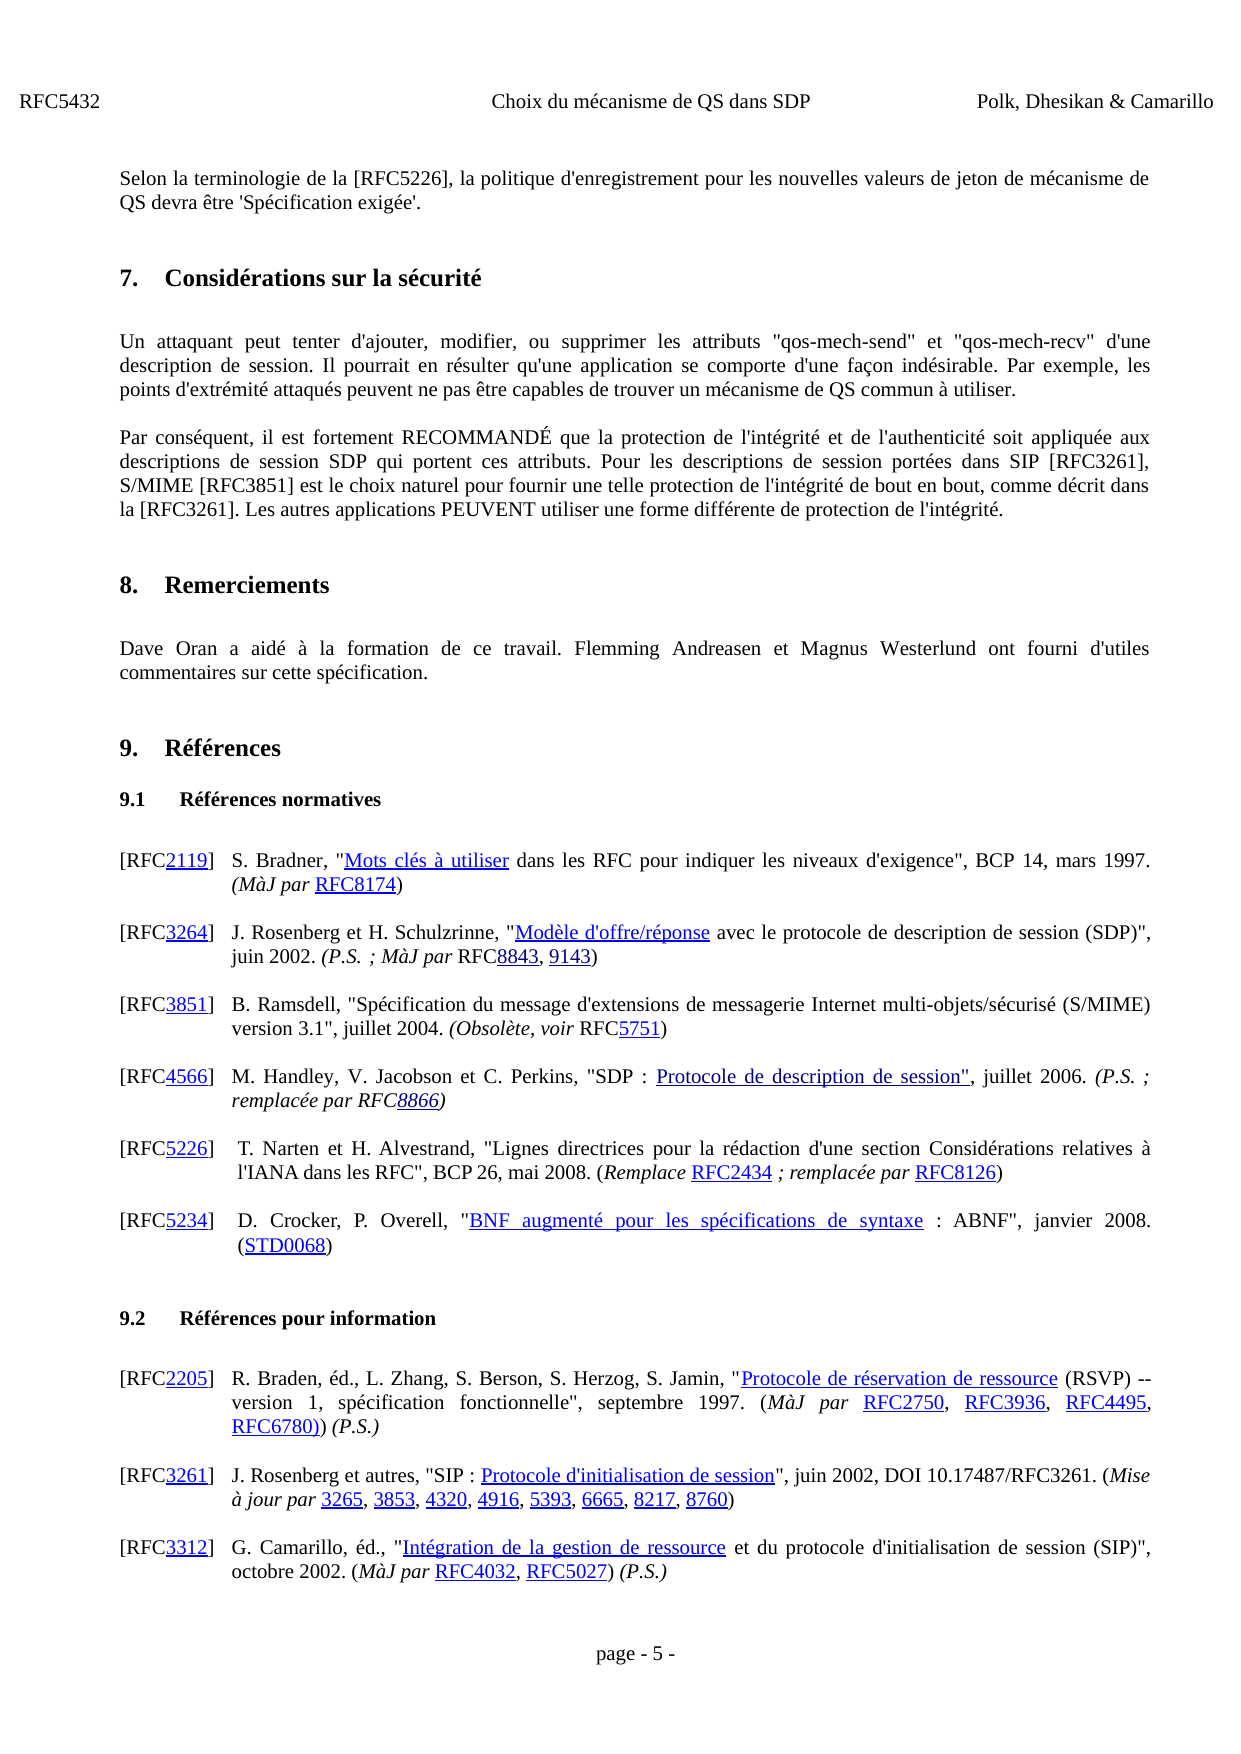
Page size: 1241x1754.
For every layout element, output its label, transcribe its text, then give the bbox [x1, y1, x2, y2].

subtitle 7. Considérations sur la sécurité [119, 263, 1152, 292]
text [RFC3312] G. Camarillo, éd., "Intégration de la gestion de ressource et du protocole d'initialisation de session (SIP)", octobre 2002. (MàJ par RFC4032, RFC5027) (P.S.) [119, 1535, 1152, 1583]
text [RFC3261] J. Rosenberg et autres, "SIP : Protocole d'initialisation de session", juin 2002, DOI 10.17487/RFC3261. (Mise à jour par 3265, 3853, 4320, 4916, 5393, 6665, 8217, 8760) [119, 1462, 1152, 1511]
text [RFC2205] R. Braden, éd., L. Zhang, S. Berson, S. Herzog, S. Jamin, "Protocole de réservation de ressource (RSVP) -- version 1, spécification fonctionnelle", septembre 1997. (MàJ par RFC2750, RFC3936, RFC4495, RFC6780)) (P.S.) [119, 1366, 1152, 1438]
subtitle 9.1 Références normatives [119, 787, 1152, 811]
text Par conséquent, il est fortement RECOMMANDÉ que la protection de l'intégrité et de l'authenticité soit appliquée aux descriptions de session SDP qui portent ces attributs. Pour les descriptions de session portées dans SIP [RFC3261], S/MIME [RFC3851] est le choix naturel pour fournir une telle protection de l'intégrité de bout en bout, comme décrit dans la [RFC3261]. Les autres applications PEUVENT utiliser une forme différente de protection de l'intégrité. [119, 425, 1152, 521]
text Selon la terminologie de la [RFC5226], la politique d'enregistrement pour les nouvelles valeurs de jeton de mécanisme de QS devra être 'Spécification exigée'. [119, 166, 1152, 214]
subtitle 8. Remerciements [119, 570, 1152, 599]
text Dave Oran a aidé à la formation de ce travail. Flemming Andreasen et Magnus Westerlund ont fourni d'utiles commentaires sur cette spécification. [119, 636, 1152, 684]
text [RFC3264] J. Rosenberg et H. Schulzrinne, "Modèle d'offre/réponse avec le protocole de description de session (SDP)", juin 2002. (P.S. ; MàJ par RFC8843, 9143) [119, 920, 1152, 968]
text [RFC4566] M. Handley, V. Jacobson et C. Perkins, "SDP : Protocole de description de session", juillet 2006. (P.S. ; remplacée par RFC8866) [119, 1064, 1152, 1112]
text [RFC2119] S. Bradner, "Mots clés à utiliser dans les RFC pour indiquer les niveaux d'exigence", BCP 14, mars 1997. (MàJ par RFC8174) [119, 847, 1152, 896]
subtitle 9. Références [119, 733, 1152, 761]
text Un attaquant peut tenter d'ajouter, modifier, ou supprimer les attributs "qos-mech-send" et "qos-mech-recv" d'une description de session. Il pourrait en résulter qu'une application se comporte d'une façon indésirable. Par exemple, les points d'extrémité attaqués peuvent ne pas être capables de trouver un mécanisme de QS commun à utiliser. [119, 329, 1152, 401]
text [RFC3851] B. Ramsdell, "Spécification du message d'extensions de messagerie Internet multi-objets/sécurisé (S/MIME) version 3.1", juillet 2004. (Obsolète, voir RFC5751) [119, 992, 1152, 1040]
text [RFC5226] T. Narten et H. Alvestrand, "Lignes directrices pour la rédaction d'une section Considérations relatives à l'IANA dans les RFC", BCP 26, mai 2008. (Remplace RFC2434 ; remplacée par RFC8126) [119, 1136, 1152, 1184]
text [RFC5234] D. Crocker, P. Overell, "BNF augmenté pour les spécifications de syntaxe : ABNF", janvier 2008. (STD0068) [119, 1208, 1152, 1257]
subtitle 9.2 Références pour information [119, 1306, 1152, 1330]
